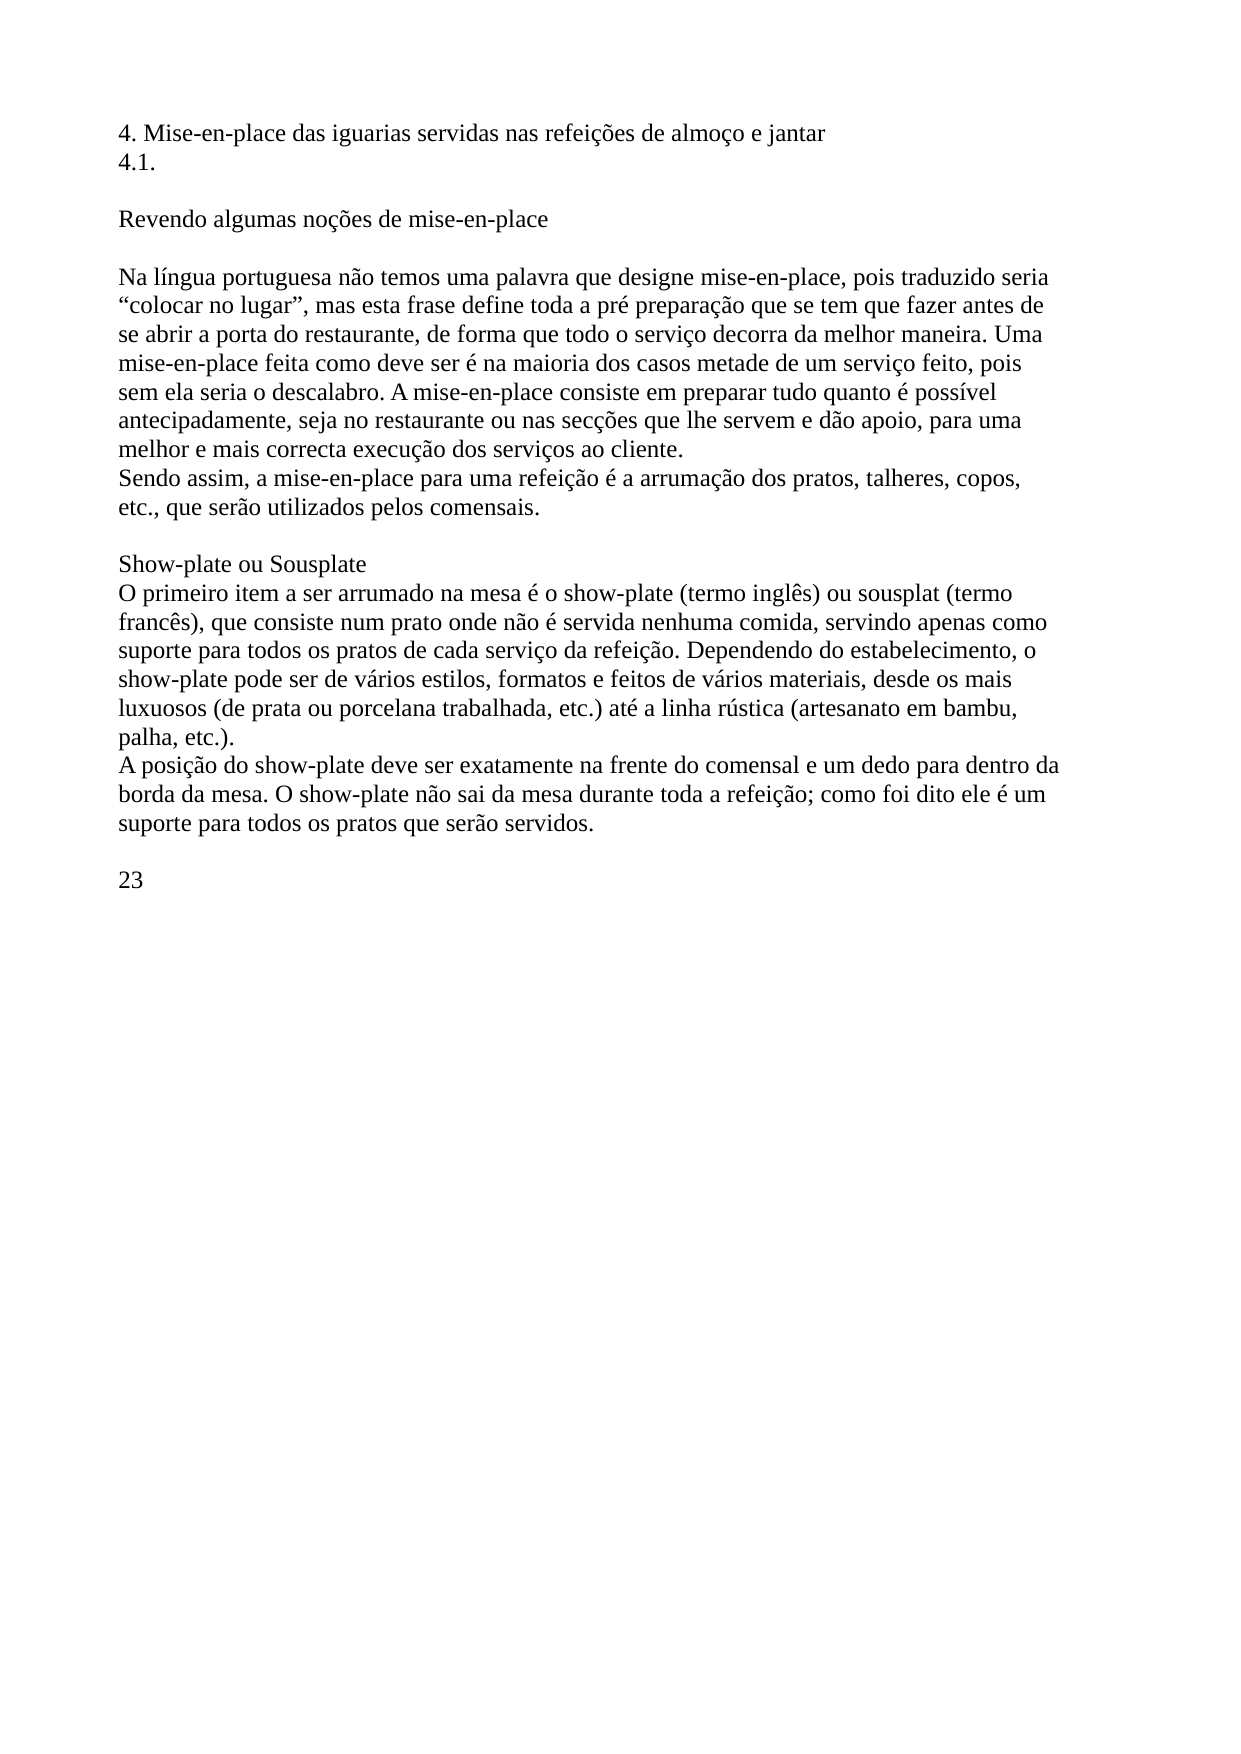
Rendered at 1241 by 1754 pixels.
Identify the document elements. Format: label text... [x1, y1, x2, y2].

text 4.1. [118, 147, 1122, 176]
text Revendo algumas noções de mise-en-place [118, 204, 1122, 233]
text etc., que serão utilizados pelos comensais. [118, 492, 1122, 521]
text “colocar no lugar”, mas esta frase define toda a pré preparação que se tem que fazer antes de [118, 291, 1122, 319]
text Na língua portuguesa não temos uma palavra que designe mise-en-place, pois traduzido seria [118, 262, 1122, 291]
text palha, etc.). [118, 722, 1122, 751]
text 4. Mise-en-place das iguarias servidas nas refeições de almoço e jantar [118, 118, 1122, 147]
text mise-en-place feita como deve ser é na maioria dos casos metade de um serviço feito, pois [118, 348, 1122, 377]
text Sendo assim, a mise-en-place para uma refeição é a arrumação dos pratos, talheres, copos, [118, 463, 1122, 492]
text O primeiro item a ser arrumado na mesa é o show-plate (termo inglês) ou sousplat (termo [118, 578, 1122, 607]
text antecipadamente, seja no restaurante ou nas secções que lhe servem e dão apoio, para uma [118, 406, 1122, 434]
text A posição do show-plate deve ser exatamente na frente do comensal e um dedo para dentro da [118, 751, 1122, 779]
text suporte para todos os pratos que serão servidos. [118, 808, 1122, 837]
text Show-plate ou Sousplate [118, 549, 1122, 578]
text borda da mesa. O show-plate não sai da mesa durante toda a refeição; como foi dito ele é um [118, 779, 1122, 808]
text luxuosos (de prata ou porcelana trabalhada, etc.) até a linha rústica (artesanato em bambu, [118, 693, 1122, 722]
text suporte para todos os pratos de cada serviço da refeição. Dependendo do estabelecimento, o [118, 636, 1122, 664]
text show-plate pode ser de vários estilos, formatos e feitos de vários materiais, desde os mais [118, 664, 1122, 693]
text melhor e mais correcta execução dos serviços ao cliente. [118, 434, 1122, 463]
text sem ela seria o descalabro. A mise-en-place consiste em preparar tudo quanto é possível [118, 377, 1122, 406]
text se abrir a porta do restaurante, de forma que todo o serviço decorra da melhor maneira. Uma [118, 319, 1122, 348]
text 23 [118, 866, 1122, 894]
text francês), que consiste num prato onde não é servida nenhuma comida, servindo apenas como [118, 607, 1122, 636]
